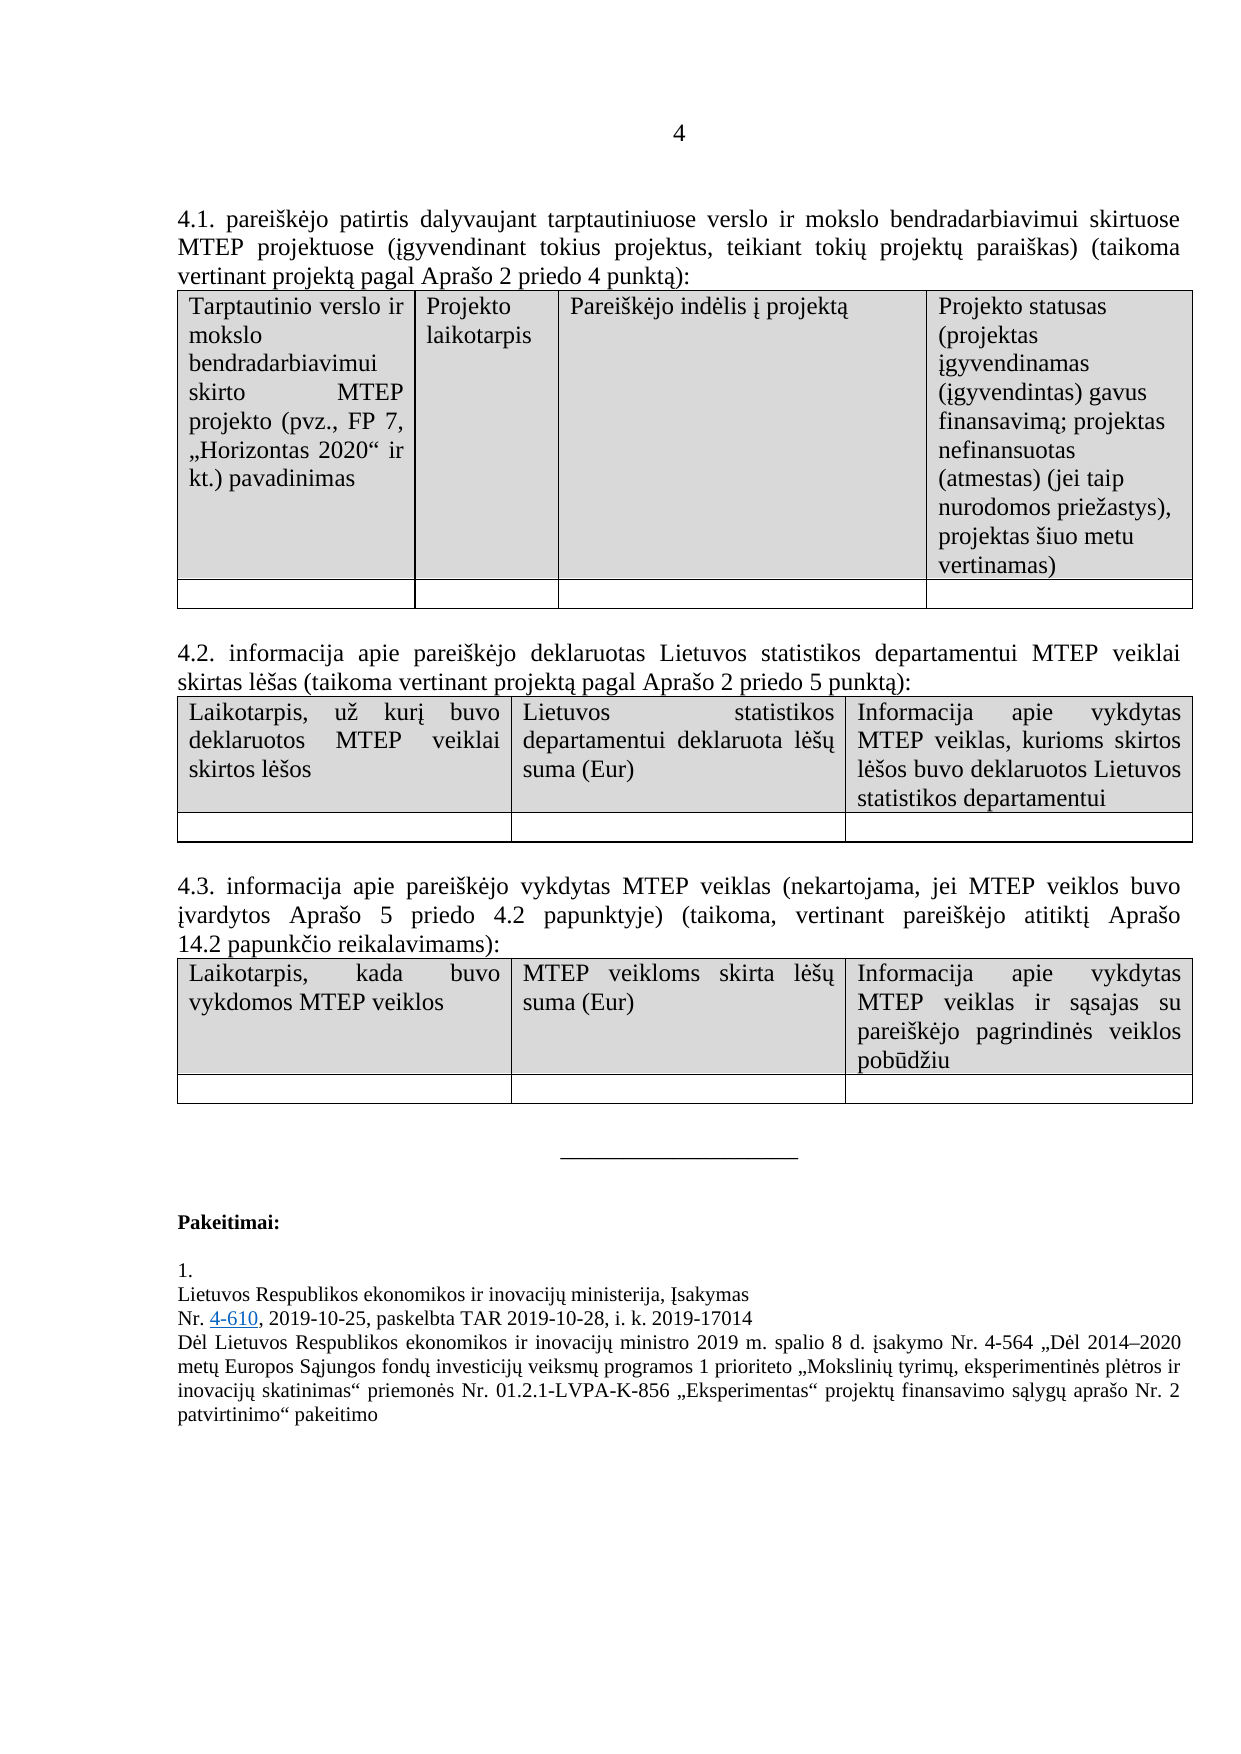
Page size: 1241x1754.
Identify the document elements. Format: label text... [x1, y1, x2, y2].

text 4.3. informacija apie pareiškėjo vykdytas MTEP veiklas (nekartojama, jei MTEP veiklos buvo įvardytos Aprašo 5 priedo 4.2 papunktyje) (taikoma, vertinant pareiškėjo atitiktį Aprašo 14.2 papunkčio reikalavimams): [177, 871, 1181, 957]
table_cell [178, 580, 414, 608]
table_cell [178, 813, 511, 841]
table_header Pareiškėjo indėlis į projektą [559, 291, 926, 578]
table_cell [512, 813, 845, 841]
text 4.1. pareiškėjo patirtis dalyvaujant tarptautiniuose verslo ir mokslo bendradarbiavimui skirtuose MTEP projektuose (įgyvendinant tokius projektus, teikiant tokių projektų paraiškas) (taikoma vertinant projektą pagal Aprašo 2 priedo 4 punktą): [177, 204, 1181, 290]
table_header Informacija apie vykdytas MTEP veiklas, kurioms skirtos lėšos buvo deklaruotos Lietuvos statistikos departamentui [846, 697, 1192, 812]
text 4.2. informacija apie pareiškėjo deklaruotas Lietuvos statistikos departamentui MTEP veiklai skirtas lėšas (taikoma vertinant projektą pagal Aprašo 2 priedo 5 punktą): [177, 638, 1181, 696]
table_header Laikotarpis, kada buvo vykdomos MTEP veiklos [178, 959, 511, 1073]
text Lietuvos Respublikos ekonomikos ir inovacijų ministerija, Įsakymas [177, 1282, 1181, 1306]
table_header Lietuvos statistikos departamentui deklaruota lėšų suma (Eur) [512, 697, 845, 812]
table_header Informacija apie vykdytas MTEP veiklas ir sąsajas su pareiškėjo pagrindinės veiklos pobūdžiu [846, 959, 1192, 1073]
table_cell [927, 580, 1192, 608]
table_header Tarptautinio verslo ir mokslo bendradarbiavimui skirto MTEP projekto (pvz., FP 7, „Horizontas 2020“ ir kt.) pavadinimas [178, 291, 414, 578]
text ___________________ [177, 1133, 1181, 1162]
table_cell [416, 580, 558, 608]
table_cell [846, 813, 1192, 841]
text Pakeitimai: [177, 1210, 1181, 1234]
table_header Projekto statusas (projektas įgyvendinamas (įgyvendintas) gavus finansavimą; projektas nefinansuotas (atmestas) (jei taip nurodomos priežastys), projektas šiuo metu vertinamas) [927, 291, 1192, 578]
table_header MTEP veikloms skirta lėšų suma (Eur) [512, 959, 845, 1073]
text Nr. 4-610, 2019-10-25, paskelbta TAR 2019-10-28, i. k. 2019-17014 [177, 1306, 1181, 1330]
table_cell [178, 1075, 511, 1103]
table_cell [846, 1075, 1192, 1103]
text Dėl Lietuvos Respublikos ekonomikos ir inovacijų ministro 2019 m. spalio 8 d. įsakymo Nr. 4-564 „Dėl 2014–2020 metų Europos Sąjungos fondų investicijų veiksmų programos 1 prioriteto „Mokslinių tyrimų, eksperimentinės plėtros ir inovacijų skatinimas“ priemonės Nr. 01.2.1-LVPA-K-856 „Eksperimentas“ projektų finansavimo sąlygų aprašo Nr. 2 patvirtinimo“ pakeitimo [177, 1330, 1181, 1426]
text 1. [177, 1258, 1181, 1282]
table_header Laikotarpis, už kurį buvo deklaruotos MTEP veiklai skirtos lėšos [178, 697, 511, 812]
table_cell [512, 1075, 845, 1103]
table_header Projekto laikotarpis [416, 291, 558, 578]
table_cell [559, 580, 926, 608]
